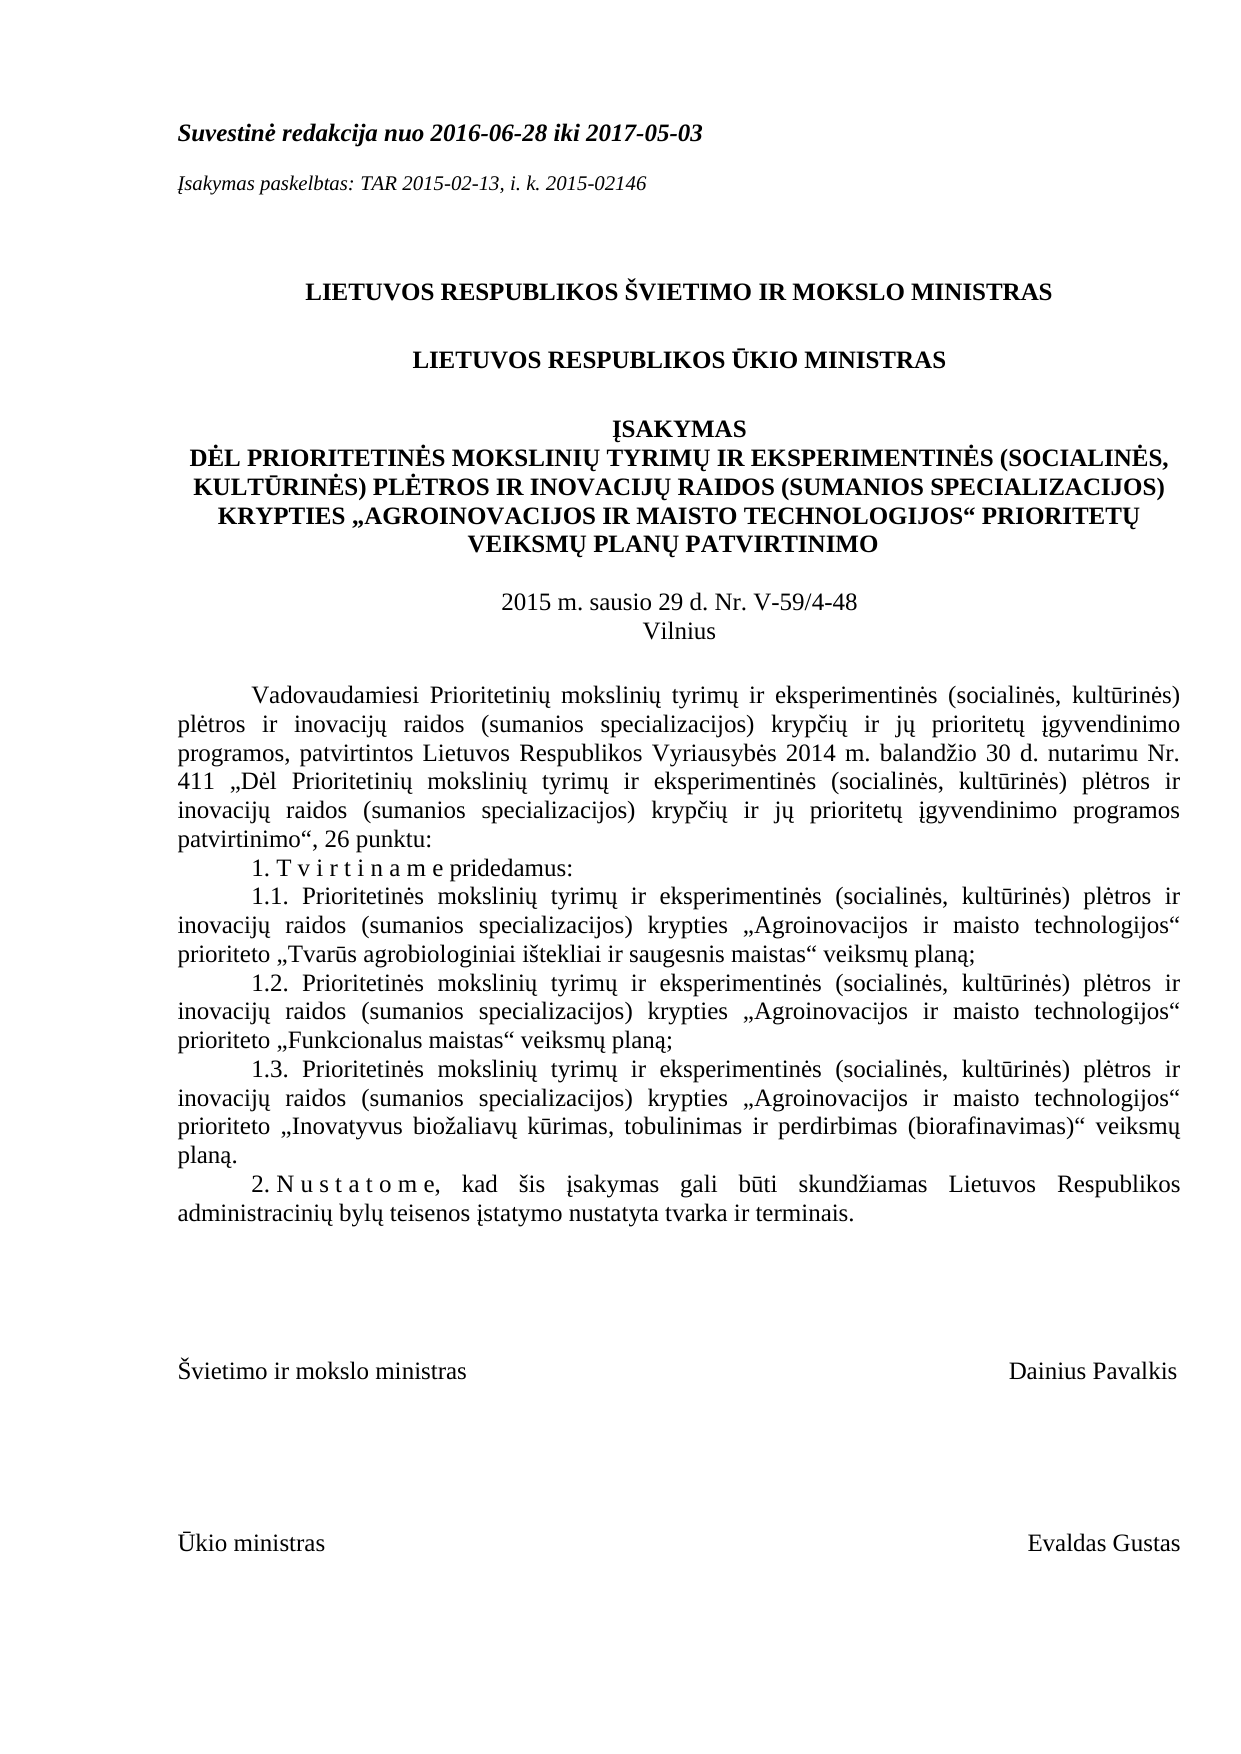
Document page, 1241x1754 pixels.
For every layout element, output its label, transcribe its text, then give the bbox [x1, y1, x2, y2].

text 1. T v i r t i n a m e pridedamus: [177, 853, 1181, 881]
text Įsakymas paskelbtas: TAR 2015-02-13, i. k. 2015-02146 [177, 171, 1181, 195]
text Švietimo ir mokslo ministras Dainius Pavalkis [177, 1356, 1196, 1384]
text DĖL PRIORITETINĖS MOKSLINIŲ TYRIMŲ IR EKSPERIMENTINĖS (SOCIALINĖS, KULTŪRINĖS) PLĖTROS IR INOVACIJŲ RAIDOS (SUMANIOS SPECIALIZACIJOS) KRYPTIES „AGROINOVACIJOS IR MAISTO TECHNOLOGIJOS“ PRIORITETŲ VEIKSMŲ PLANŲ PATVIRTINIMO [177, 443, 1181, 558]
text LIETUVOS RESPUBLIKOS ŪKIO MINISTRAS [177, 346, 1181, 374]
text ĮSAKYMAS [177, 414, 1181, 443]
text 1.1. Prioritetinės mokslinių tyrimų ir eksperimentinės (socialinės, kultūrinės) plėtros ir inovacijų raidos (sumanios specializacijos) krypties „Agroinovacijos ir maisto technologijos“ prioriteto „Tvarūs agrobiologiniai ištekliai ir saugesnis maistas“ veiksmų planą; [177, 881, 1181, 968]
text 1.2. Prioritetinės mokslinių tyrimų ir eksperimentinės (socialinės, kultūrinės) plėtros ir inovacijų raidos (sumanios specializacijos) krypties „Agroinovacijos ir maisto technologijos“ prioriteto „Funkcionalus maistas“ veiksmų planą; [177, 968, 1181, 1054]
text Vadovaudamiesi Prioritetinių mokslinių tyrimų ir eksperimentinės (socialinės, kultūrinės) plėtros ir inovacijų raidos (sumanios specializacijos) krypčių ir jų prioritetų įgyvendinimo programos, patvirtintos Lietuvos Respublikos Vyriausybės 2014 m. balandžio 30 d. nutarimu Nr. 411 „Dėl Prioritetinių mokslinių tyrimų ir eksperimentinės (socialinės, kultūrinės) plėtros ir inovacijų raidos (sumanios specializacijos) krypčių ir jų prioritetų įgyvendinimo programos patvirtinimo“, 26 punktu: [177, 680, 1181, 853]
text Ūkio ministras Evaldas Gustas [177, 1528, 1181, 1557]
text Vilnius [177, 616, 1181, 644]
text LIETUVOS RESPUBLIKOS ŠVIETIMO IR MOKSLO MINISTRAS [177, 277, 1181, 305]
text 2. N u s t a t o m e, kad šis įsakymas gali būti skundžiamas Lietuvos Respublikos administracinių bylų teisenos įstatymo nustatyta tvarka ir terminais. [177, 1169, 1181, 1226]
text 1.3. Prioritetinės mokslinių tyrimų ir eksperimentinės (socialinės, kultūrinės) plėtros ir inovacijų raidos (sumanios specializacijos) krypties „Agroinovacijos ir maisto technologijos“ prioriteto „Inovatyvus biožaliavų kūrimas, tobulinimas ir perdirbimas (biorafinavimas)“ veiksmų planą. [177, 1054, 1181, 1169]
text 2015 m. sausio 29 d. Nr. V-59/4-48 [177, 587, 1181, 616]
text Suvestinė redakcija nuo 2016-06-28 iki 2017-05-03 [177, 118, 1181, 147]
